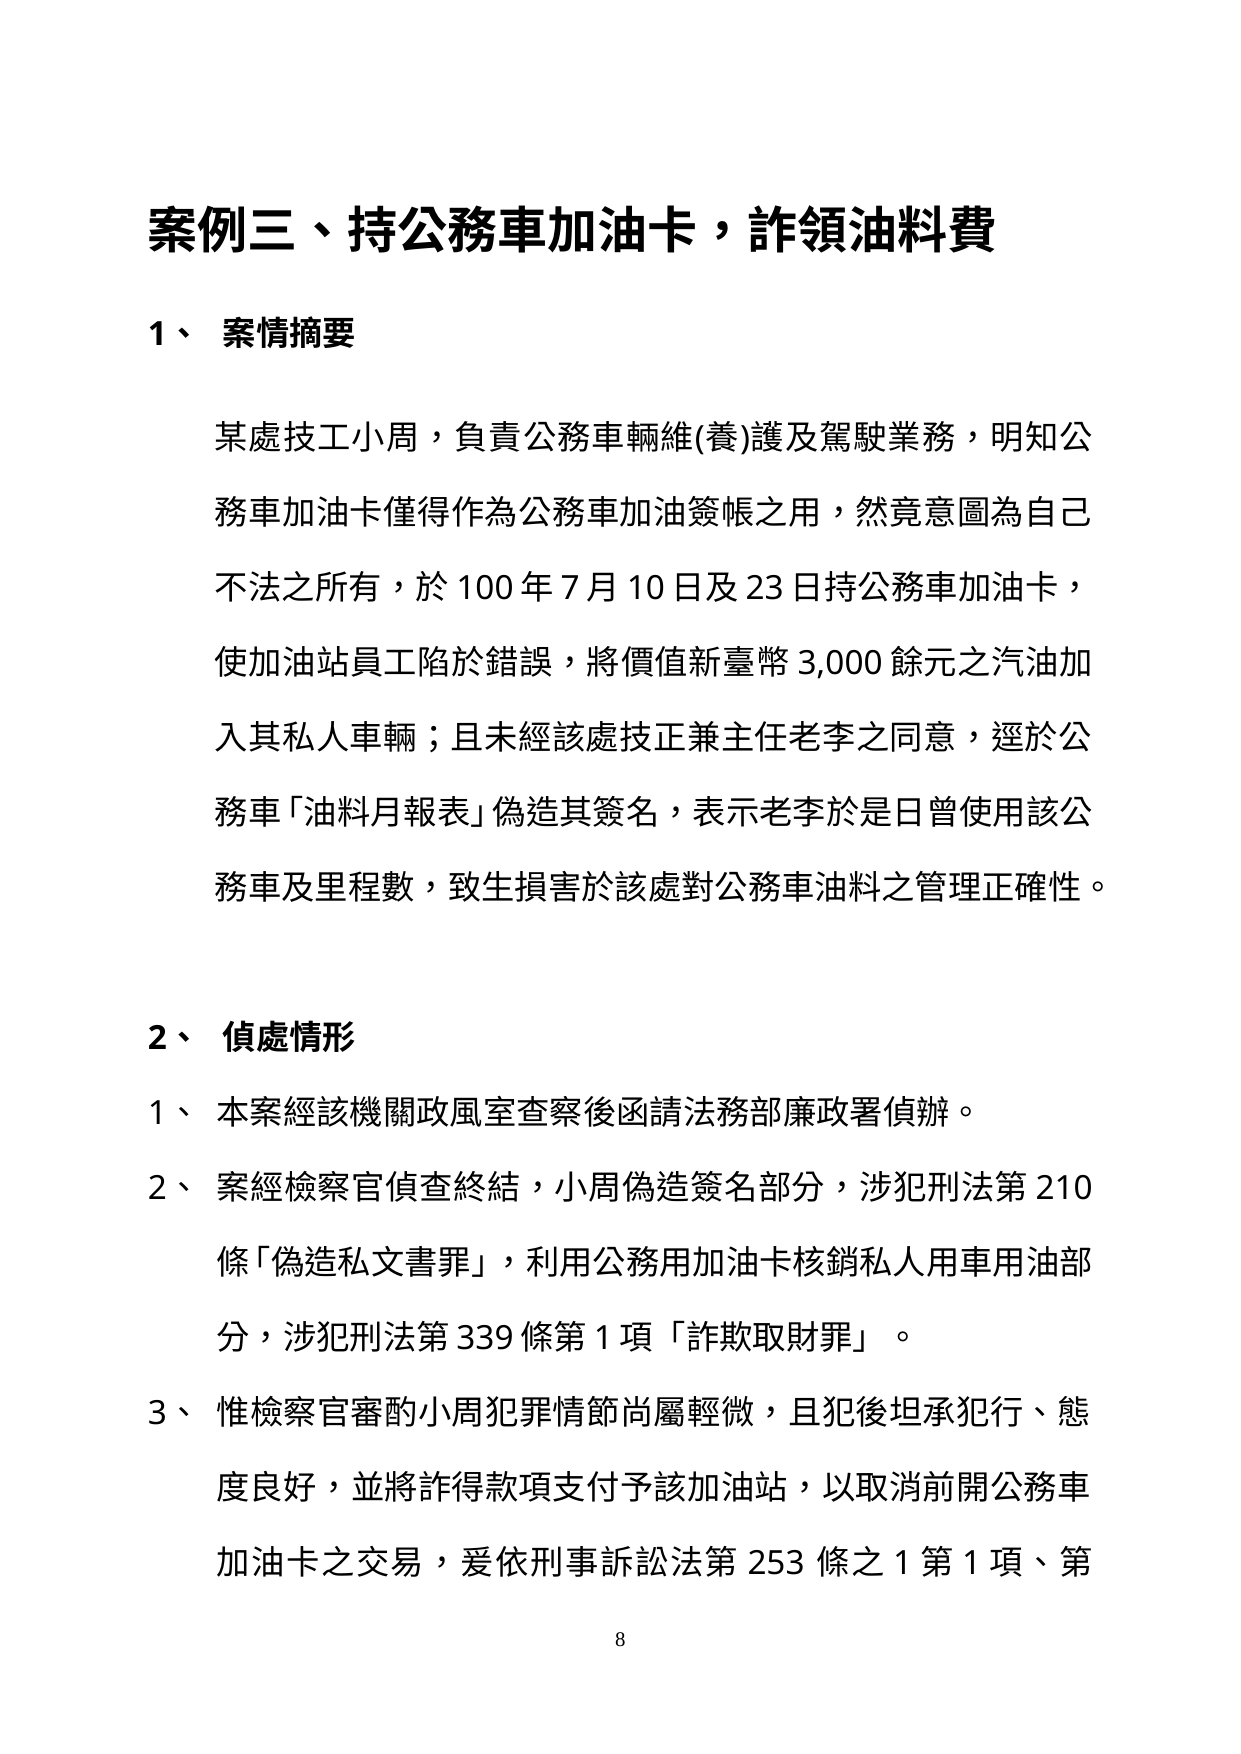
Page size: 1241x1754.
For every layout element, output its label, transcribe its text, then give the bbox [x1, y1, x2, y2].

list 本案經該機關政風室查察後函請法務部廉政署偵辦。 [148, 1073, 1092, 1148]
subtitle 案例三、持公務車加油卡，詐領油料費 [148, 189, 1092, 264]
list 偵處情形 [148, 998, 1092, 1073]
list 案情摘要 [148, 294, 1092, 369]
list 惟檢察官審酌小周犯罪情節尚屬輕微，且犯後坦承犯行、態度良好，並將詐得款項支付予該加油站，以取消前開公務車加油卡之交易，爰依刑事訴訟法第253 條之1第1項、第 [148, 1373, 1092, 1598]
text 某處技工小周，負責公務車輛維(養)護及駕駛業務，明知公務車加油卡僅得作為公務車加油簽帳之用，然竟意圖為自己不法之所有，於100年7月10日及23日持公務車加油卡，使加油站員工陷於錯誤，將價值新臺幣3,000餘元之汽油加入其私人車輛；且未經該處技正兼主任老李之同意，逕於公務車「油料月報表」偽造其簽名，表示老李於是日曾使用該公務車及里程數，致生損害於該處對公務車油料之管理正確性。 [214, 398, 1092, 923]
list 案經檢察官偵查終結，小周偽造簽名部分，涉犯刑法第210條「偽造私文書罪」，利用公務用加油卡核銷私人用車用油部分，涉犯刑法第339條第1項「詐欺取財罪」。 [148, 1148, 1092, 1373]
